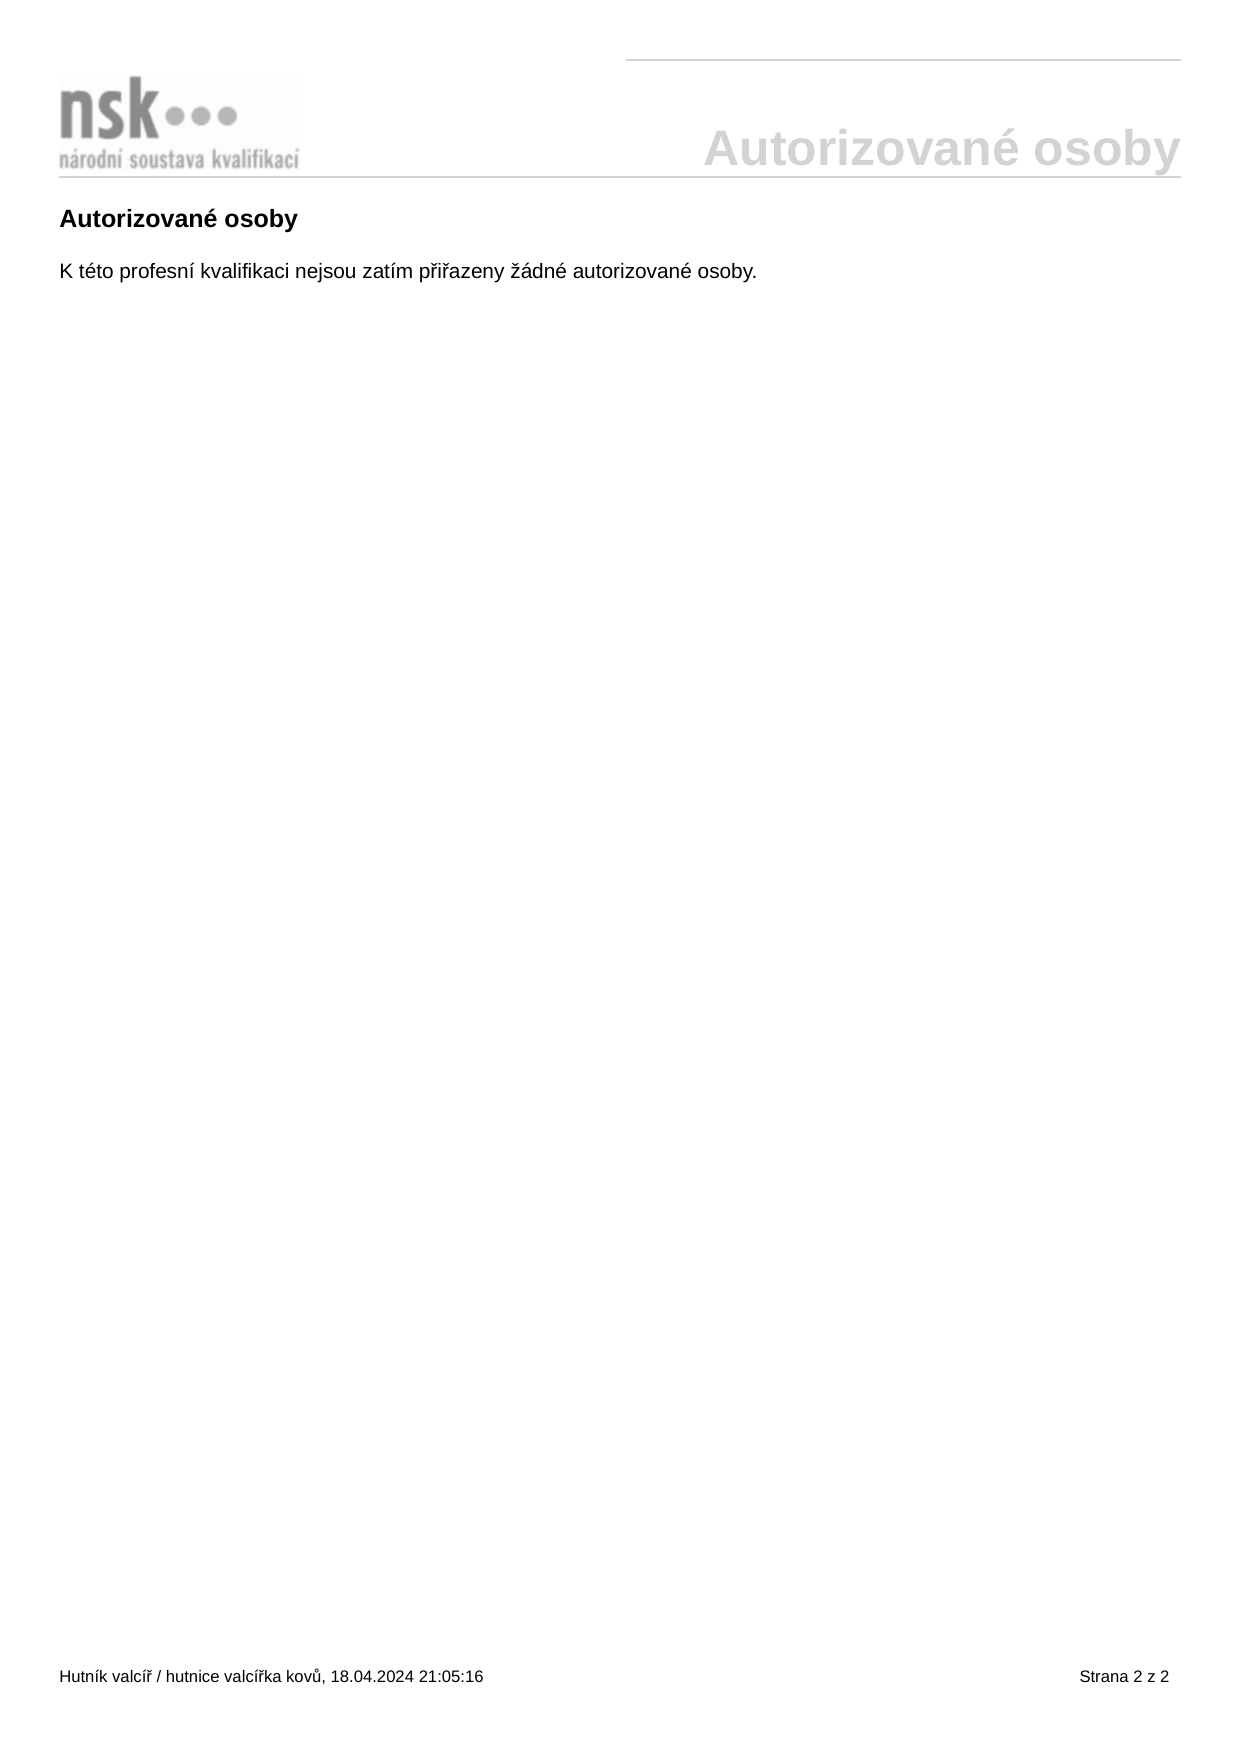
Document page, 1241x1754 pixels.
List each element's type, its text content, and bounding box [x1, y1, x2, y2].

table_cell [484, 194, 620, 200]
table_cell [59, 583, 483, 883]
table_cell [484, 583, 620, 883]
table_cell [1169, 236, 1181, 259]
table_cell [59, 283, 483, 583]
table_cell [620, 1183, 626, 1421]
table_cell [620, 1421, 626, 1658]
table_cell [862, 1183, 1169, 1421]
table_cell [59, 178, 1181, 194]
table_cell [59, 194, 483, 200]
table_cell [621, 59, 626, 170]
table_cell [59, 171, 483, 176]
table_cell [484, 283, 620, 583]
table_cell [1169, 1421, 1181, 1658]
table_cell [1169, 194, 1181, 200]
table_cell [862, 194, 1169, 200]
table_cell [59, 1183, 483, 1421]
table_cell [59, 1421, 483, 1658]
table_cell Autorizované osoby [59, 200, 1181, 236]
table_cell [1169, 283, 1181, 583]
table_cell K této profesní kvalifikaci nejsou zatím přiřazeny žádné autorizované osoby. [59, 259, 1181, 283]
table_cell [862, 236, 1169, 259]
table_cell Strana 2 z 2 [862, 1658, 1169, 1694]
table_cell [484, 1183, 620, 1421]
table_cell [620, 283, 626, 583]
table_cell [862, 1421, 1169, 1658]
table_cell [626, 236, 862, 259]
table_cell Hutník valcíř / hutnice valcířka kovů, 18.04.2024 21:05:16 [59, 1658, 862, 1694]
table_cell [484, 1421, 620, 1658]
table_cell [620, 583, 626, 883]
table_cell [626, 194, 862, 200]
table_cell [620, 883, 626, 1183]
table_cell [626, 883, 862, 1183]
table_cell [59, 236, 483, 259]
table_cell [862, 583, 1169, 883]
table_cell [620, 236, 626, 259]
table_cell [1169, 883, 1181, 1183]
table_cell [862, 883, 1169, 1183]
table_cell Autorizované osoby [626, 61, 1181, 176]
table_cell [484, 236, 620, 259]
table_cell [626, 283, 862, 583]
table_cell [862, 283, 1169, 583]
table_cell [626, 583, 862, 883]
table_cell [484, 883, 620, 1183]
table_cell [626, 1183, 862, 1421]
table_cell [1169, 1658, 1181, 1694]
table_cell [59, 883, 483, 1183]
table_cell [484, 171, 620, 176]
picture [58, 59, 621, 171]
table_cell [1169, 583, 1181, 883]
table_cell [1169, 1183, 1181, 1421]
table_cell [626, 1421, 862, 1658]
